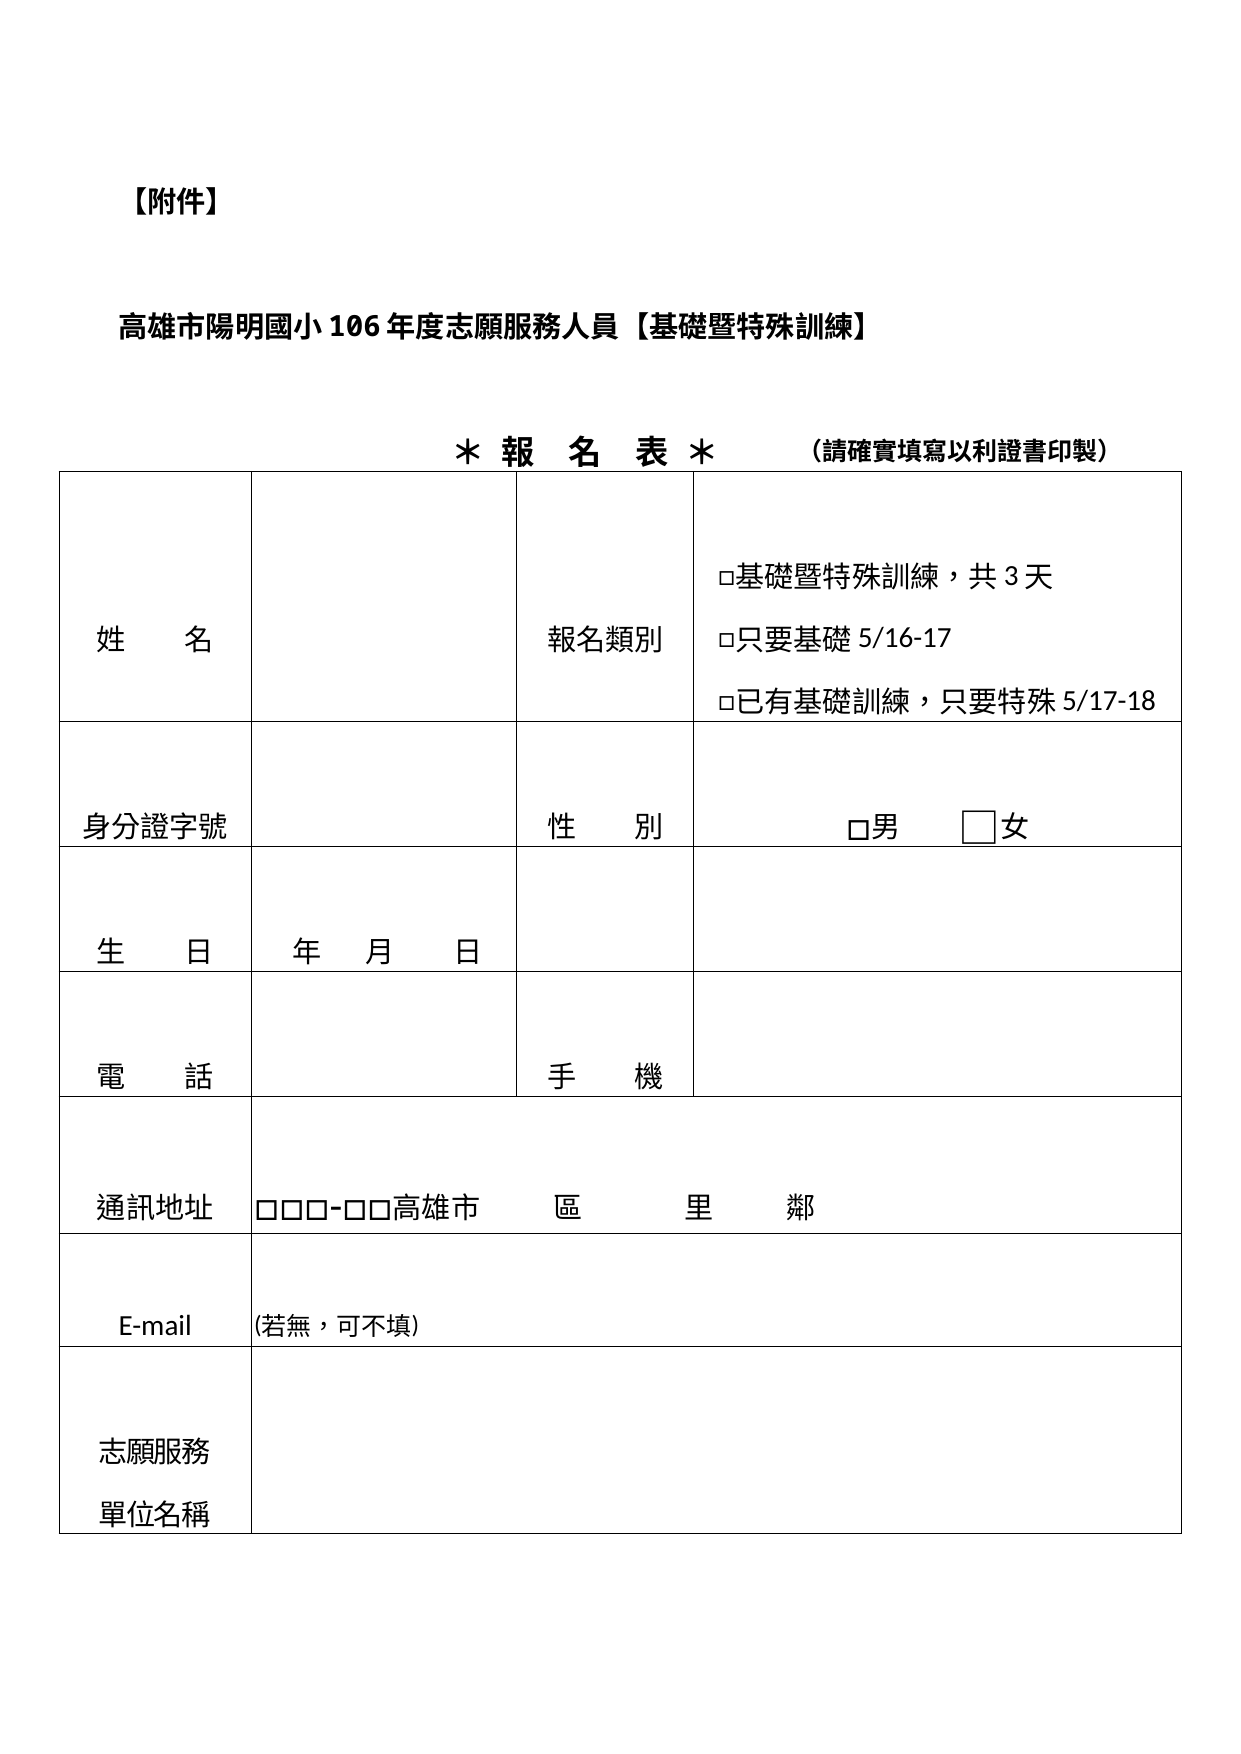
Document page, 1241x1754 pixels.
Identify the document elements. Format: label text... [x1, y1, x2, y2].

table_cell E-mail [60, 1234, 251, 1346]
table_cell [252, 1347, 1181, 1533]
table_header 報名類別 [517, 472, 693, 721]
table_cell 電 話 [60, 972, 251, 1096]
table_cell (若無，可不填) [252, 1234, 1181, 1346]
table_cell 手 機 [517, 972, 693, 1096]
table_cell [252, 972, 516, 1096]
table_cell [694, 847, 1181, 971]
text 高雄市陽明國小106年度志願服務人員【基礎暨特殊訓練】 [118, 283, 1122, 346]
text ＊ 報 名 表 ＊ （請確實填寫以利證書印製） [118, 408, 1122, 471]
table_cell [694, 972, 1181, 1096]
text 【附件】 [118, 158, 1122, 221]
table_cell [252, 722, 516, 846]
table_cell 生 日 [60, 847, 251, 971]
table_cell □□□-□□高雄市 區 里 鄰 [252, 1097, 1181, 1232]
table_cell 身分證字號 [60, 722, 251, 846]
table_cell [517, 847, 693, 971]
table_header 姓 名 [60, 472, 251, 721]
table_header □基礎暨特殊訓練，共3天 □只要基礎5/16-17 □已有基礎訓練，只要特殊5/17-18 [694, 472, 1181, 721]
table_cell 年 月 日 [252, 847, 516, 971]
table_cell 志願服務 單位名稱 [60, 1347, 251, 1533]
table_cell □男 □女 [694, 722, 1181, 846]
table_cell 通訊地址 [60, 1097, 251, 1232]
table_header [252, 472, 516, 721]
table_cell 性 別 [517, 722, 693, 846]
